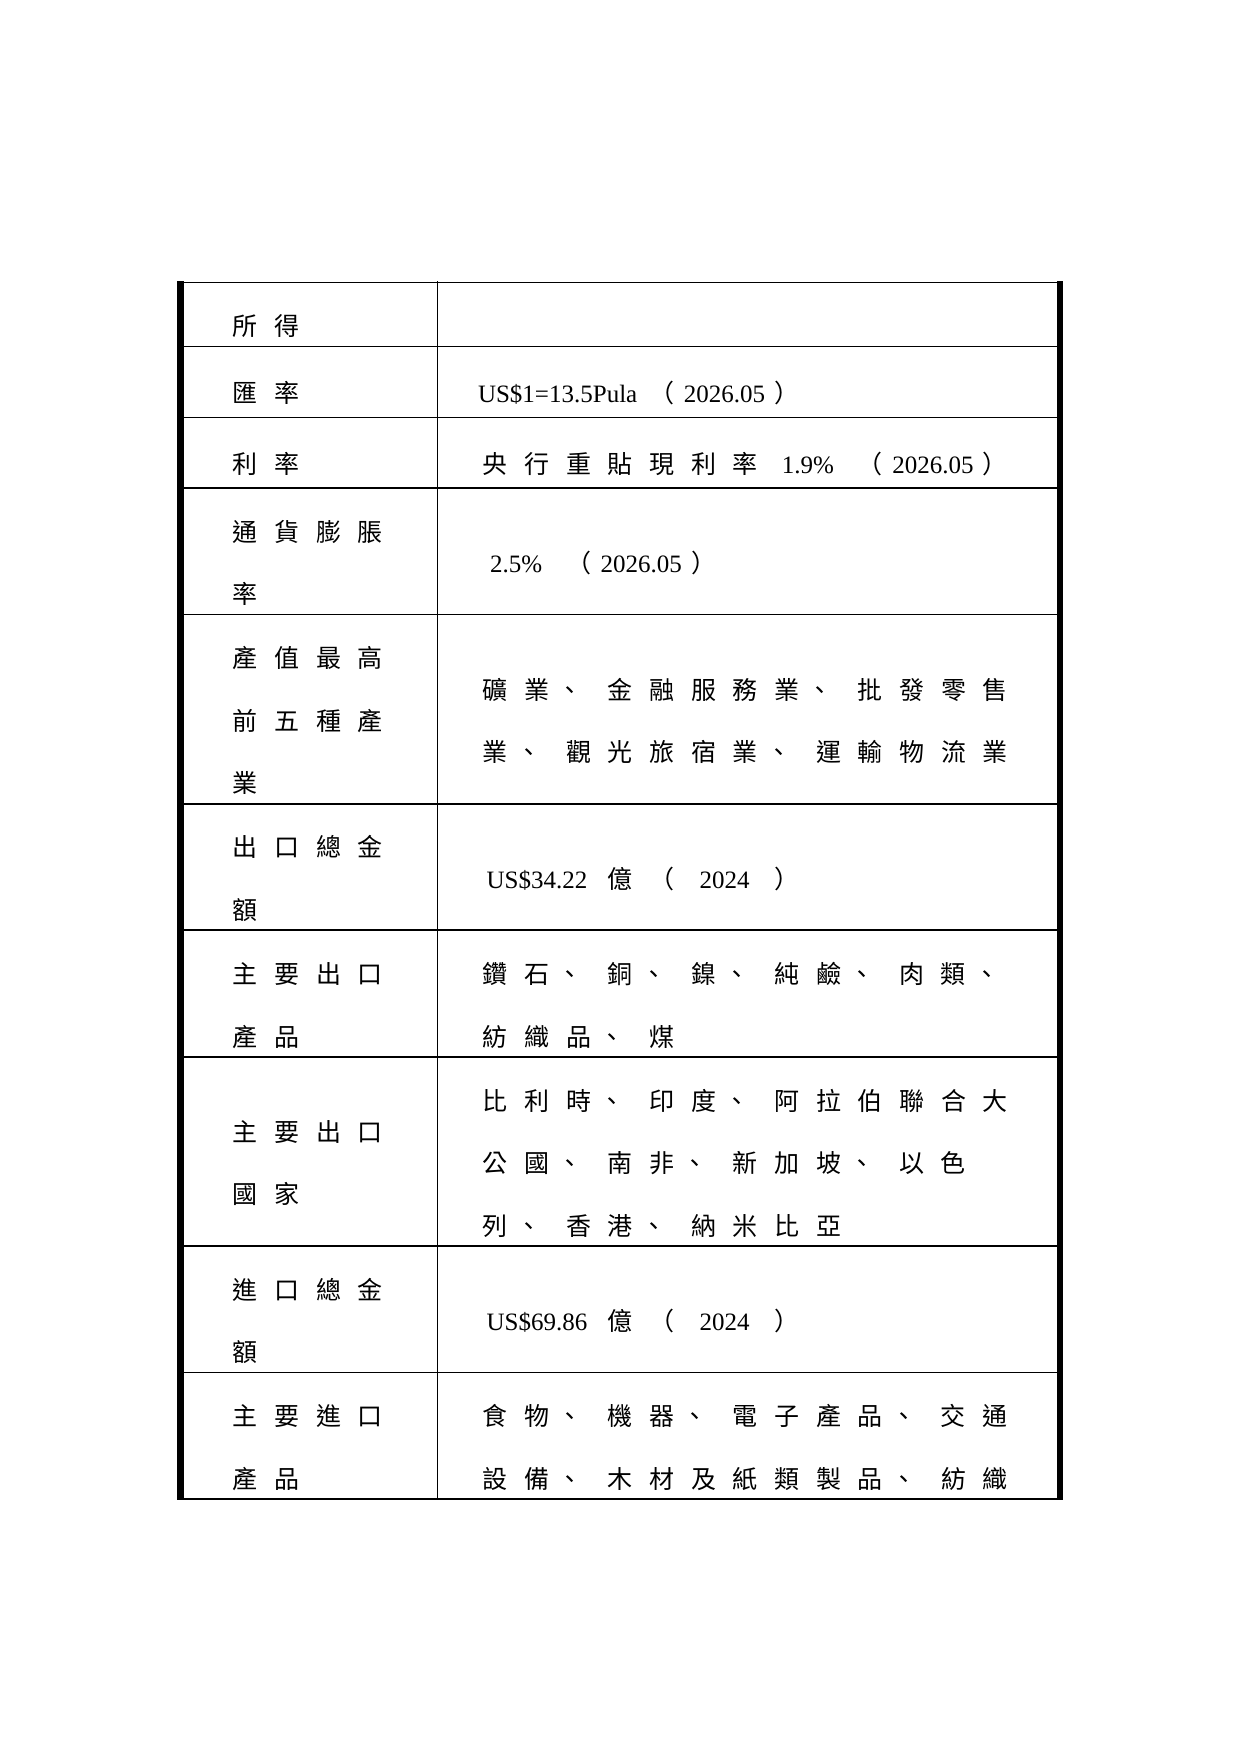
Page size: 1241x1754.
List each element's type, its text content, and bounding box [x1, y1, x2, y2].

table_cell 通貨膨脹率 [184, 489, 437, 614]
table_cell US$34.22億（2024） [438, 805, 1057, 929]
table_cell 進口總金額 [184, 1247, 437, 1372]
table_cell [438, 283, 1057, 346]
table_cell 礦業、金融服務業、批發零售業、觀光旅宿業、運輸物流業 [438, 615, 1057, 803]
table_cell 央行重貼現利率1.9%（2026.05） [438, 418, 1057, 487]
table_cell 匯率 [184, 347, 437, 416]
table_cell 出口總金額 [184, 805, 437, 929]
table_cell 2.5%（2026.05） [438, 489, 1057, 614]
table_cell 主要進口產品 [184, 1373, 437, 1498]
table_cell US$1=13.5Pula（2026.05） [438, 347, 1057, 416]
table_cell 所得 [184, 283, 437, 346]
table_cell 比利時、印度、阿拉伯聯合大公國、南非、新加坡、以色列、香港、納米比亞 [438, 1058, 1057, 1245]
table_cell 利率 [184, 418, 437, 487]
table_cell 鑽石、銅、鎳、純鹼、肉類、紡織品、煤 [438, 931, 1057, 1056]
table_cell 產值最高前五種產業 [184, 615, 437, 803]
table_cell 食物、機器、電子產品、交通設備、木材及紙類製品、紡織 [438, 1373, 1057, 1498]
table_cell 主要出口國家 [184, 1058, 437, 1245]
table_cell 主要出口產品 [184, 931, 437, 1056]
table_cell US$69.86億（2024） [438, 1247, 1057, 1372]
